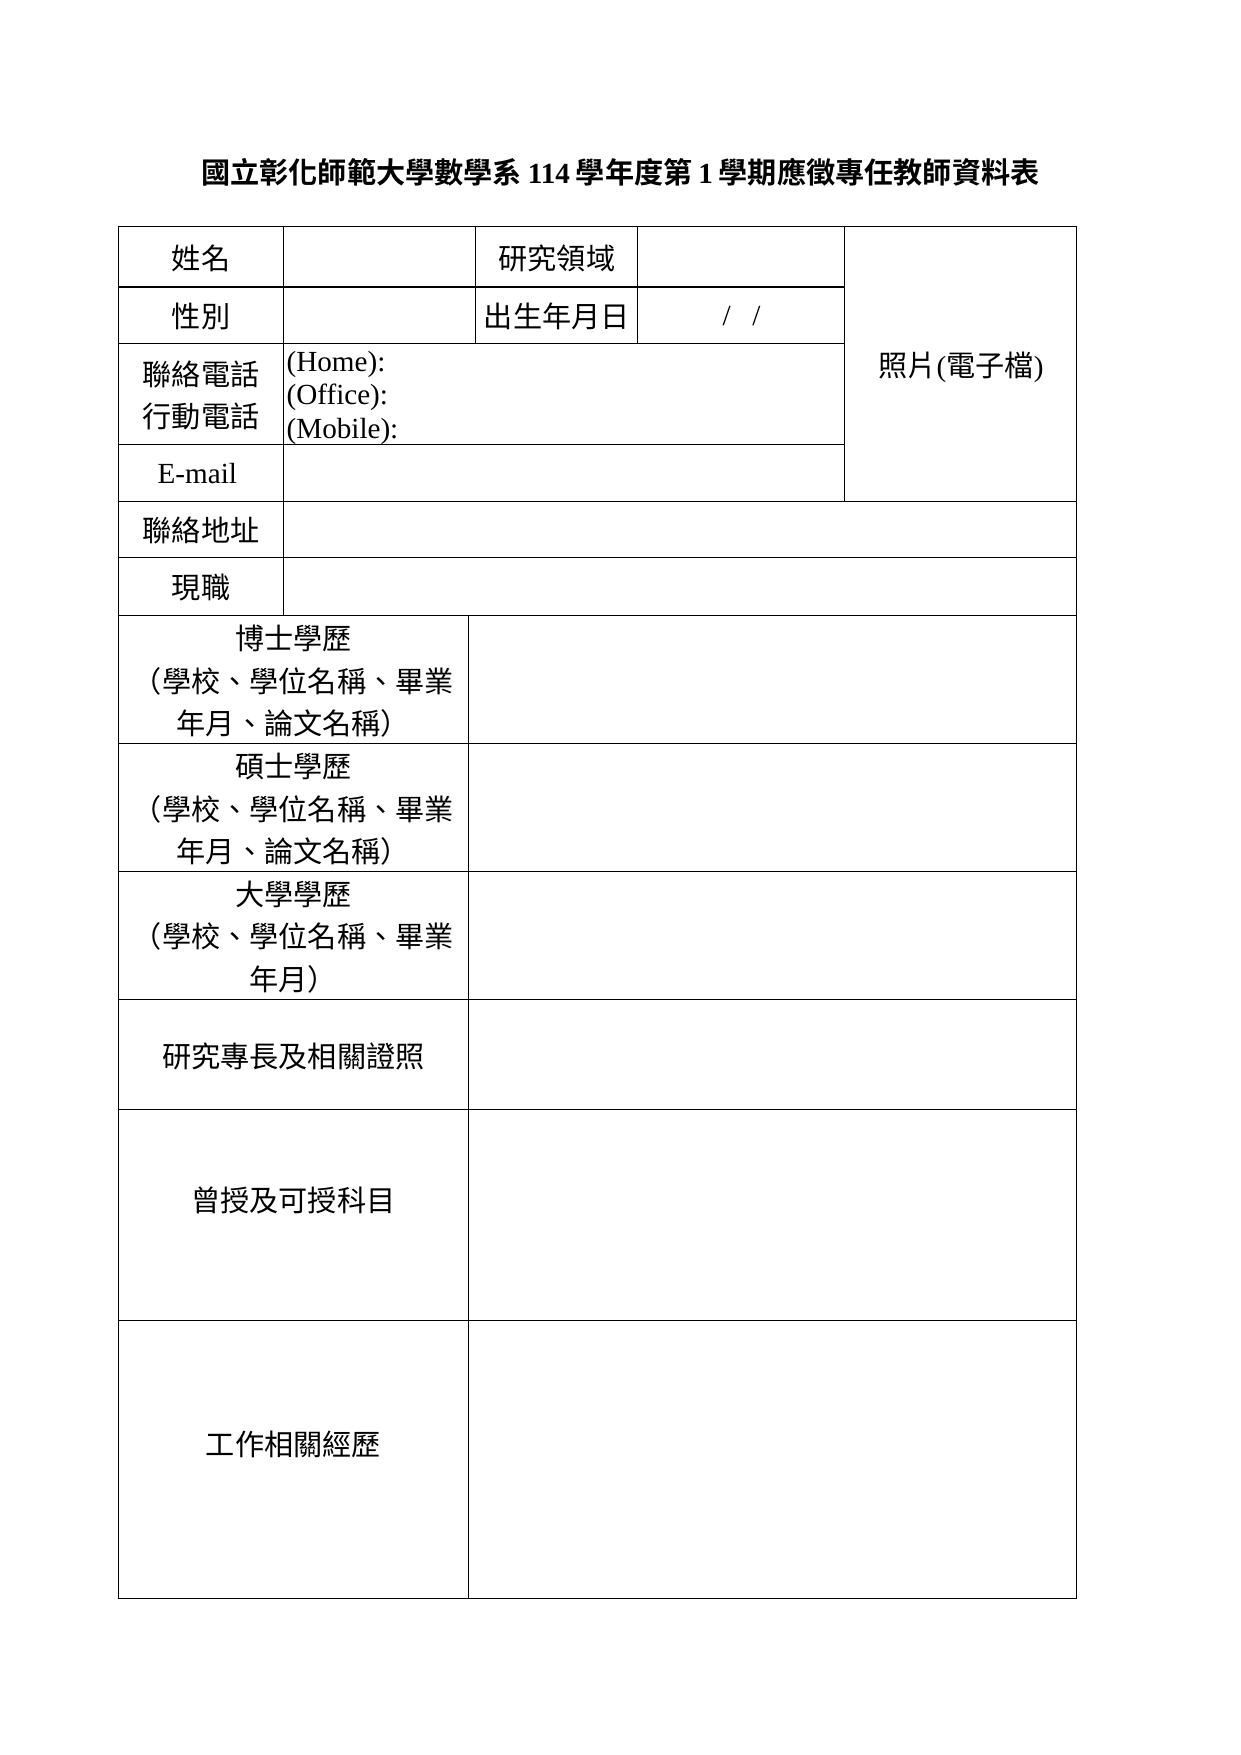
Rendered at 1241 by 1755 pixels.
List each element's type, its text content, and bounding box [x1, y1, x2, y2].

table_cell [469, 616, 1076, 743]
table_cell [284, 288, 475, 343]
table_cell [469, 1110, 1076, 1320]
table_cell [284, 558, 1076, 615]
table_cell 性別 [119, 288, 283, 343]
table_cell 大學學歷 （學校、學位名稱、畢業年月） [119, 872, 468, 998]
table_header 姓名 [119, 227, 283, 286]
table_cell 工作相關經歷 [119, 1321, 468, 1598]
table_cell 研究專長及相關證照 [119, 1000, 468, 1109]
table_cell [469, 744, 1076, 871]
table_cell [284, 445, 844, 501]
table_cell 博士學歷 （學校、學位名稱、畢業年月、論文名稱） [119, 616, 468, 743]
table_cell / / [638, 288, 844, 343]
table_cell (Home): (Office): (Mobile): [284, 344, 844, 444]
table_header [284, 227, 475, 286]
table_cell 聯絡地址 [119, 502, 283, 557]
text 國立彰化師範大學數學系114學年度第1學期應徵專任教師資料表 [118, 150, 1122, 192]
table_cell 碩士學歷 （學校、學位名稱、畢業年月、論文名稱） [119, 744, 468, 871]
table_cell 聯絡電話 行動電話 [119, 344, 283, 444]
table_header 研究領域 [476, 227, 637, 286]
table_cell 現職 [119, 558, 283, 615]
table_cell [469, 872, 1076, 998]
table_header 照片(電子檔) [845, 227, 1076, 501]
table_header [638, 227, 844, 286]
table_cell [469, 1000, 1076, 1109]
table_cell E-mail [119, 445, 283, 501]
table_cell [469, 1321, 1076, 1598]
table_cell 曾授及可授科目 [119, 1110, 468, 1320]
table_cell 出生年月日 [476, 288, 637, 343]
table_cell [284, 502, 1076, 557]
